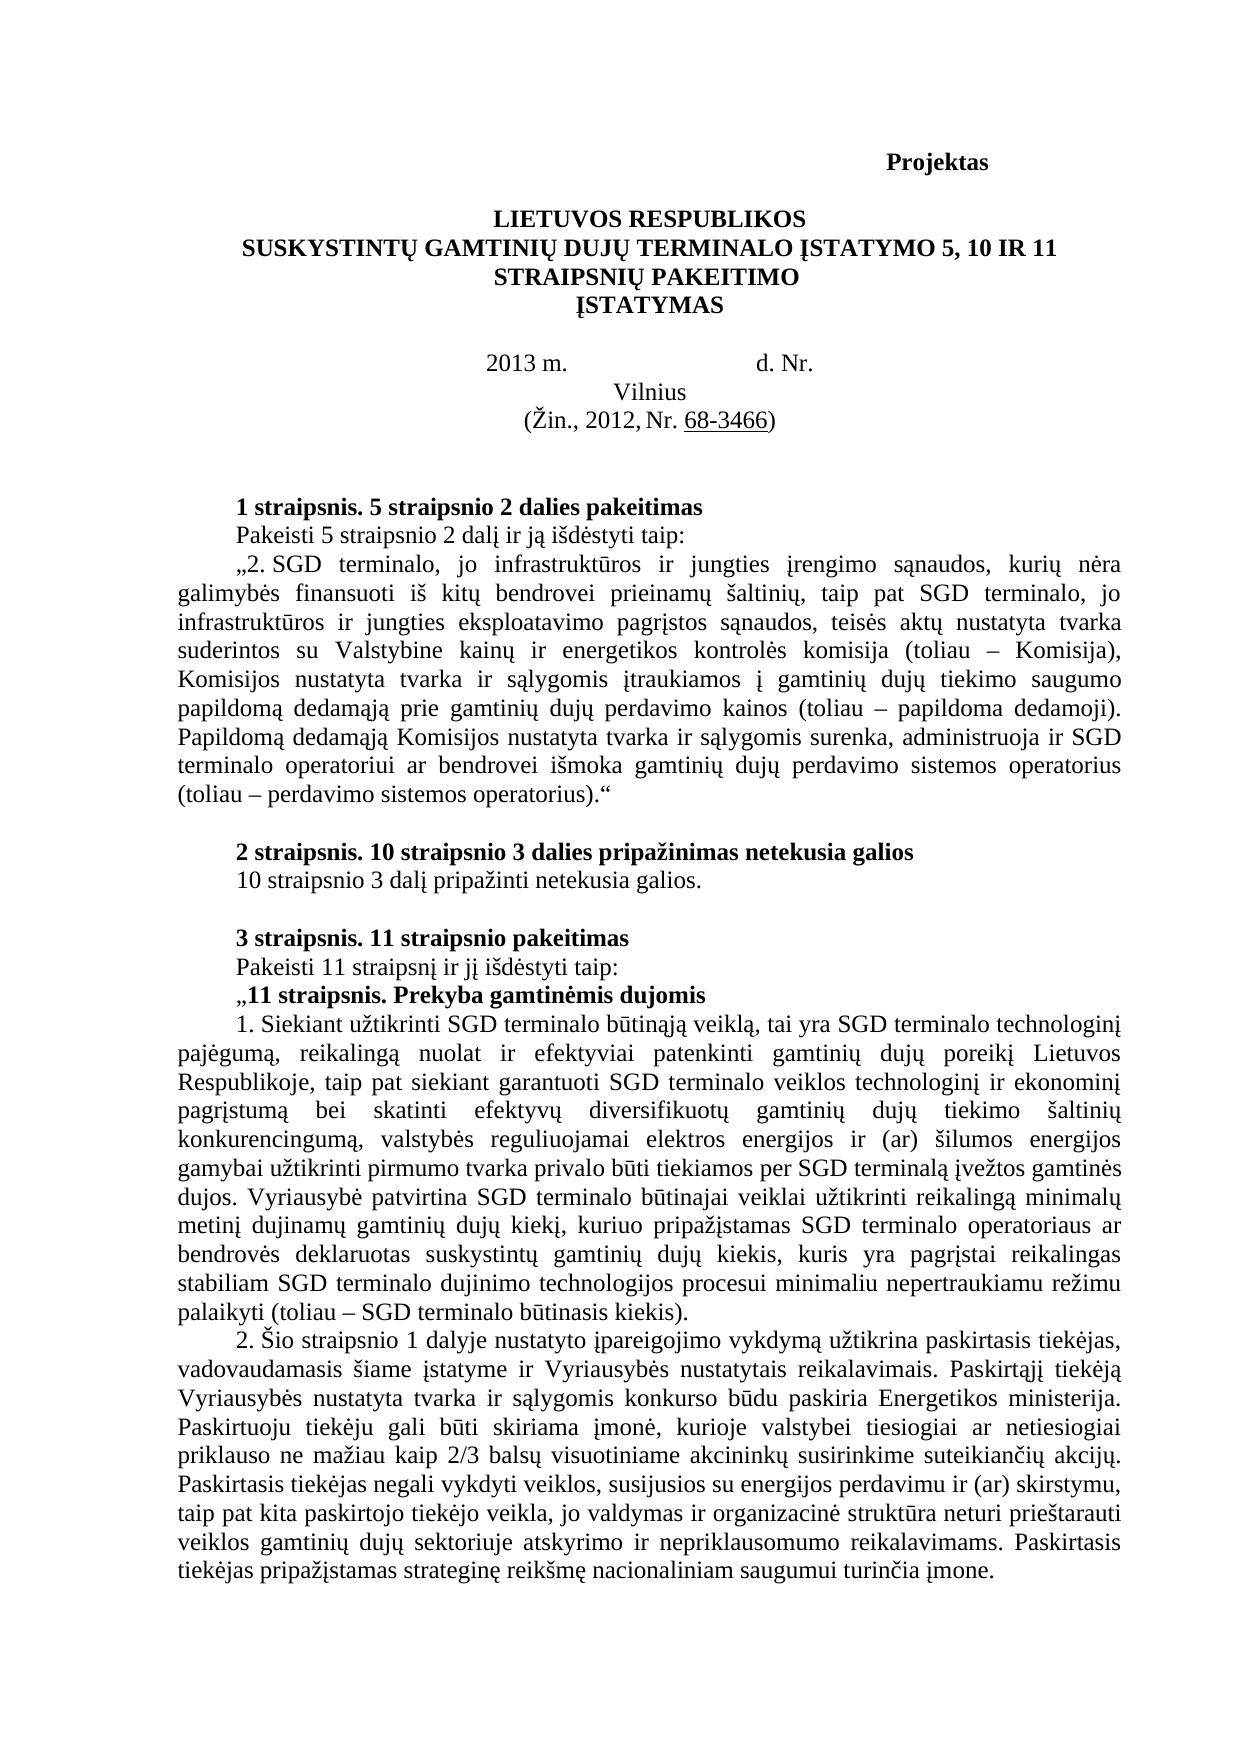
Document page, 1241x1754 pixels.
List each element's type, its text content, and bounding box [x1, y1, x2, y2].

text Pakeisti 5 straipsnio 2 dalį ir ją išdėstyti taip: [177, 521, 1122, 549]
text „11 straipsnis. Prekyba gamtinėmis dujomis [177, 981, 1122, 1009]
text Projektas [886, 147, 1122, 176]
text 1. Siekiant užtikrinti SGD terminalo būtinąją veiklą, tai yra SGD terminalo technologinį pajėgumą, reikalingą nuolat ir efektyviai patenkinti gamtinių dujų poreikį Lietuvos Respublikoje, taip pat siekiant garantuoti SGD terminalo veiklos technologinį ir ekonominį pagrįstumą bei skatinti efektyvų diversifikuotų gamtinių dujų tiekimo šaltinių konkurencingumą, valstybės reguliuojamai elektros energijos ir (ar) šilumos energijos gamybai užtikrinti pirmumo tvarka privalo būti tiekiamos per SGD terminalą įvežtos gamtinės dujos. Vyriausybė patvirtina SGD terminalo būtinajai veiklai užtikrinti reikalingą minimalų metinį dujinamų gamtinių dujų kiekį, kuriuo pripažįstamas SGD terminalo operatoriaus ar bendrovės deklaruotas suskystintų gamtinių dujų kiekis, kuris yra pagrįstai reikalingas stabiliam SGD terminalo dujinimo technologijos procesui minimaliu nepertraukiamu režimu palaikyti (toliau – SGD terminalo būtinasis kiekis). [177, 1009, 1122, 1326]
text SUSKYSTINTŲ GAMTINIŲ DUJŲ TERMINALO ĮSTATYMO 5, 10 IR 11 STRAIPSNIŲ PAKEITIMO [177, 233, 1122, 291]
text 10 straipsnio 3 dalį pripažinti netekusia galios. [177, 866, 1122, 894]
text ĮSTATYMAS [177, 291, 1122, 319]
text Vilnius [177, 377, 1122, 406]
text 1 straipsnis. 5 straipsnio 2 dalies pakeitimas [177, 492, 1122, 521]
text 2013 m. d. Nr. [177, 348, 1122, 377]
text 3 straipsnis. 11 straipsnio pakeitimas [177, 923, 1122, 952]
text „2. SGD terminalo, jo infrastruktūros ir jungties įrengimo sąnaudos, kurių nėra galimybės finansuoti iš kitų bendrovei prieinamų šaltinių, taip pat SGD terminalo, jo infrastruktūros ir jungties eksploatavimo pagrįstos sąnaudos, teisės aktų nustatyta tvarka suderintos su Valstybine kainų ir energetikos kontrolės komisija (toliau – Komisija), Komisijos nustatyta tvarka ir sąlygomis įtraukiamos į gamtinių dujų tiekimo saugumo papildomą dedamąją prie gamtinių dujų perdavimo kainos (toliau – papildoma dedamoji). Papildomą dedamąją Komisijos nustatyta tvarka ir sąlygomis surenka, administruoja ir SGD terminalo operatoriui ar bendrovei išmoka gamtinių dujų perdavimo sistemos operatorius (toliau – perdavimo sistemos operatorius).“ [177, 549, 1122, 808]
text 2. Šio straipsnio 1 dalyje nustatyto įpareigojimo vykdymą užtikrina paskirtasis tiekėjas, vadovaudamasis šiame įstatyme ir Vyriausybės nustatytais reikalavimais. Paskirtąjį tiekėją Vyriausybės nustatyta tvarka ir sąlygomis konkurso būdu paskiria Energetikos ministerija. Paskirtuoju tiekėju gali būti skiriama įmonė, kurioje valstybei tiesiogiai ar netiesiogiai priklauso ne mažiau kaip 2/3 balsų visuotiniame akcininkų susirinkime suteikiančių akcijų. Paskirtasis tiekėjas negali vykdyti veiklos, susijusios su energijos perdavimu ir (ar) skirstymu, taip pat kita paskirtojo tiekėjo veikla, jo valdymas ir organizacinė struktūra neturi prieštarauti veiklos gamtinių dujų sektoriuje atskyrimo ir nepriklausomumo reikalavimams. Paskirtasis tiekėjas pripažįstamas strateginę reikšmę nacionaliniam saugumui turinčia įmone. [177, 1326, 1122, 1584]
text 2 straipsnis. 10 straipsnio 3 dalies pripažinimas netekusia galios [177, 837, 1122, 866]
text (Žin., 2012, Nr. 68-3466) [177, 406, 1122, 434]
text LIETUVOS RESPUBLIKOS [177, 204, 1122, 233]
text Pakeisti 11 straipsnį ir jį išdėstyti taip: [177, 952, 1122, 981]
